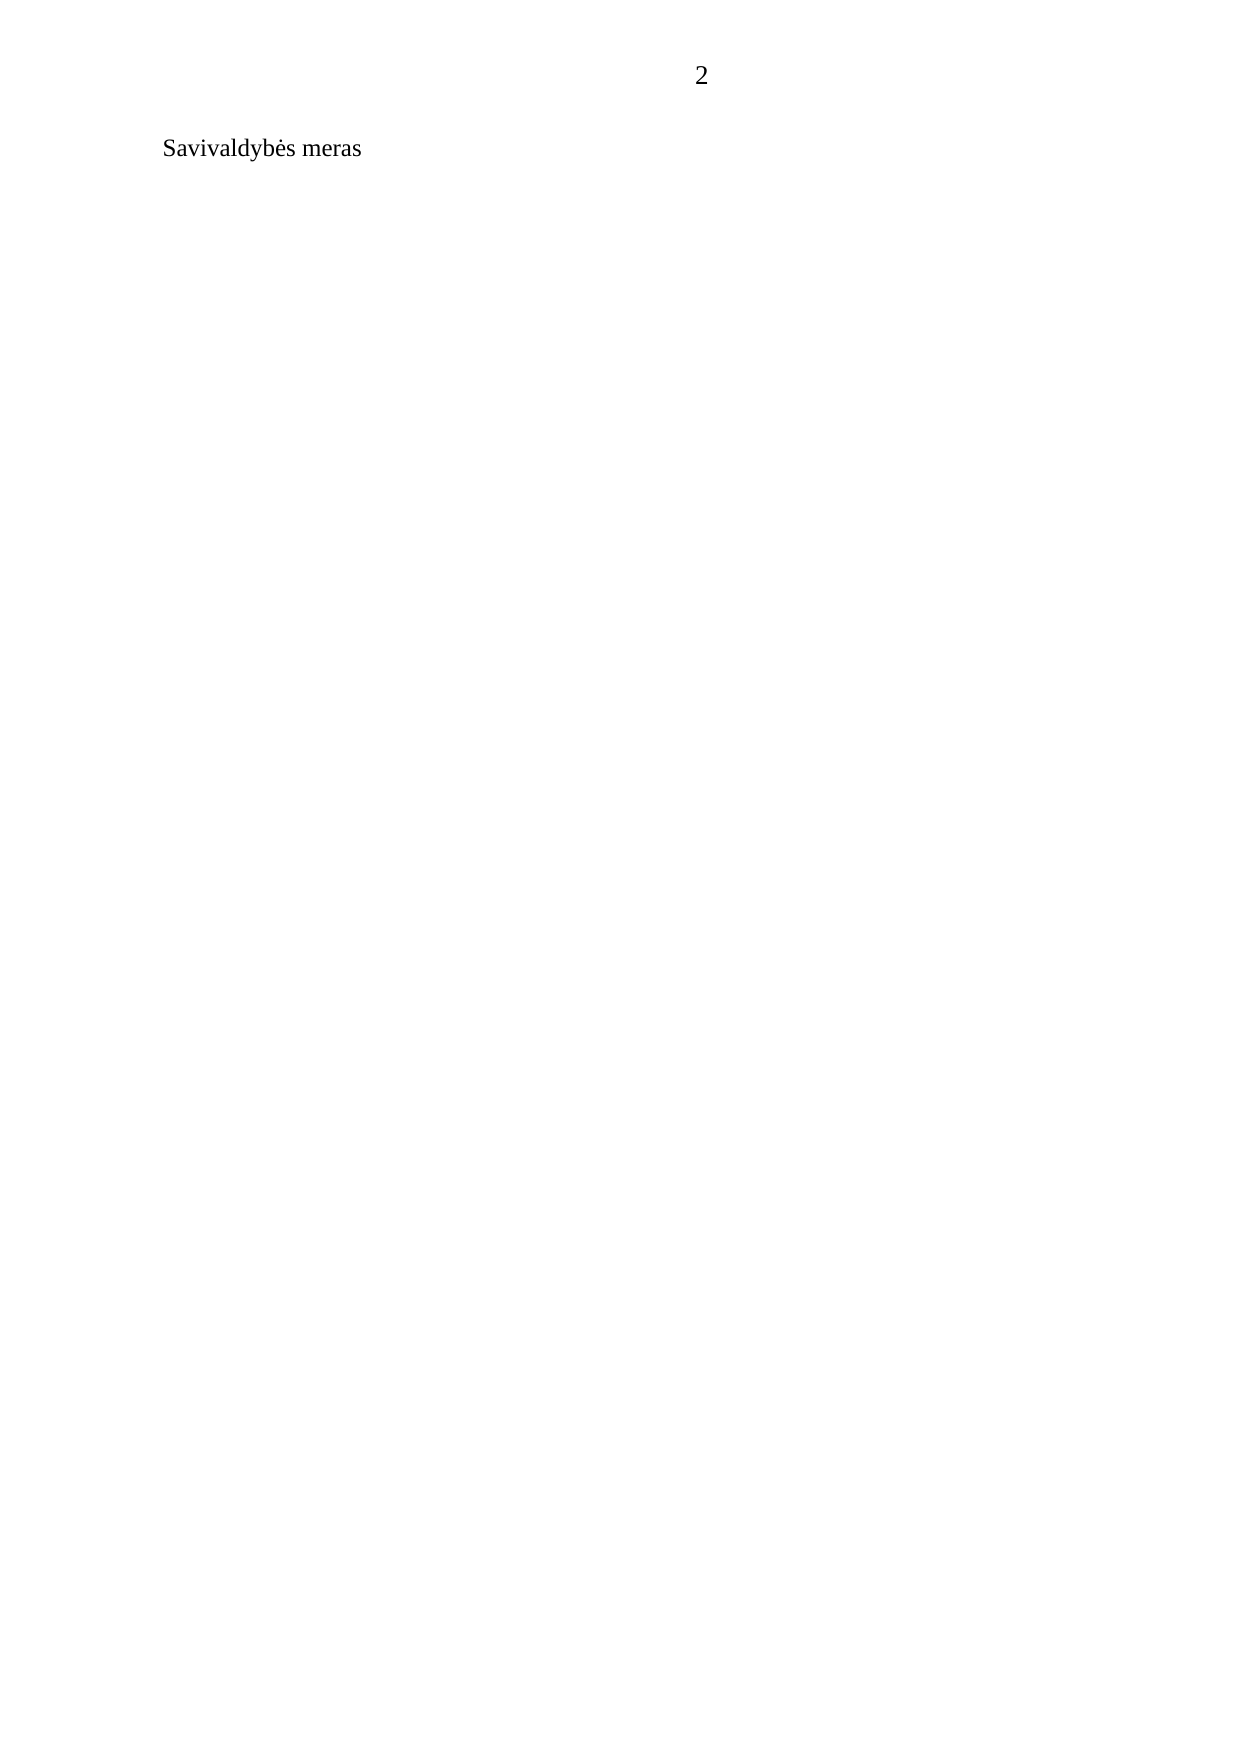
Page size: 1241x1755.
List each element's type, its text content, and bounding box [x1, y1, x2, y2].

text [708, 133, 1181, 162]
text Savivaldybės meras [162, 133, 636, 162]
